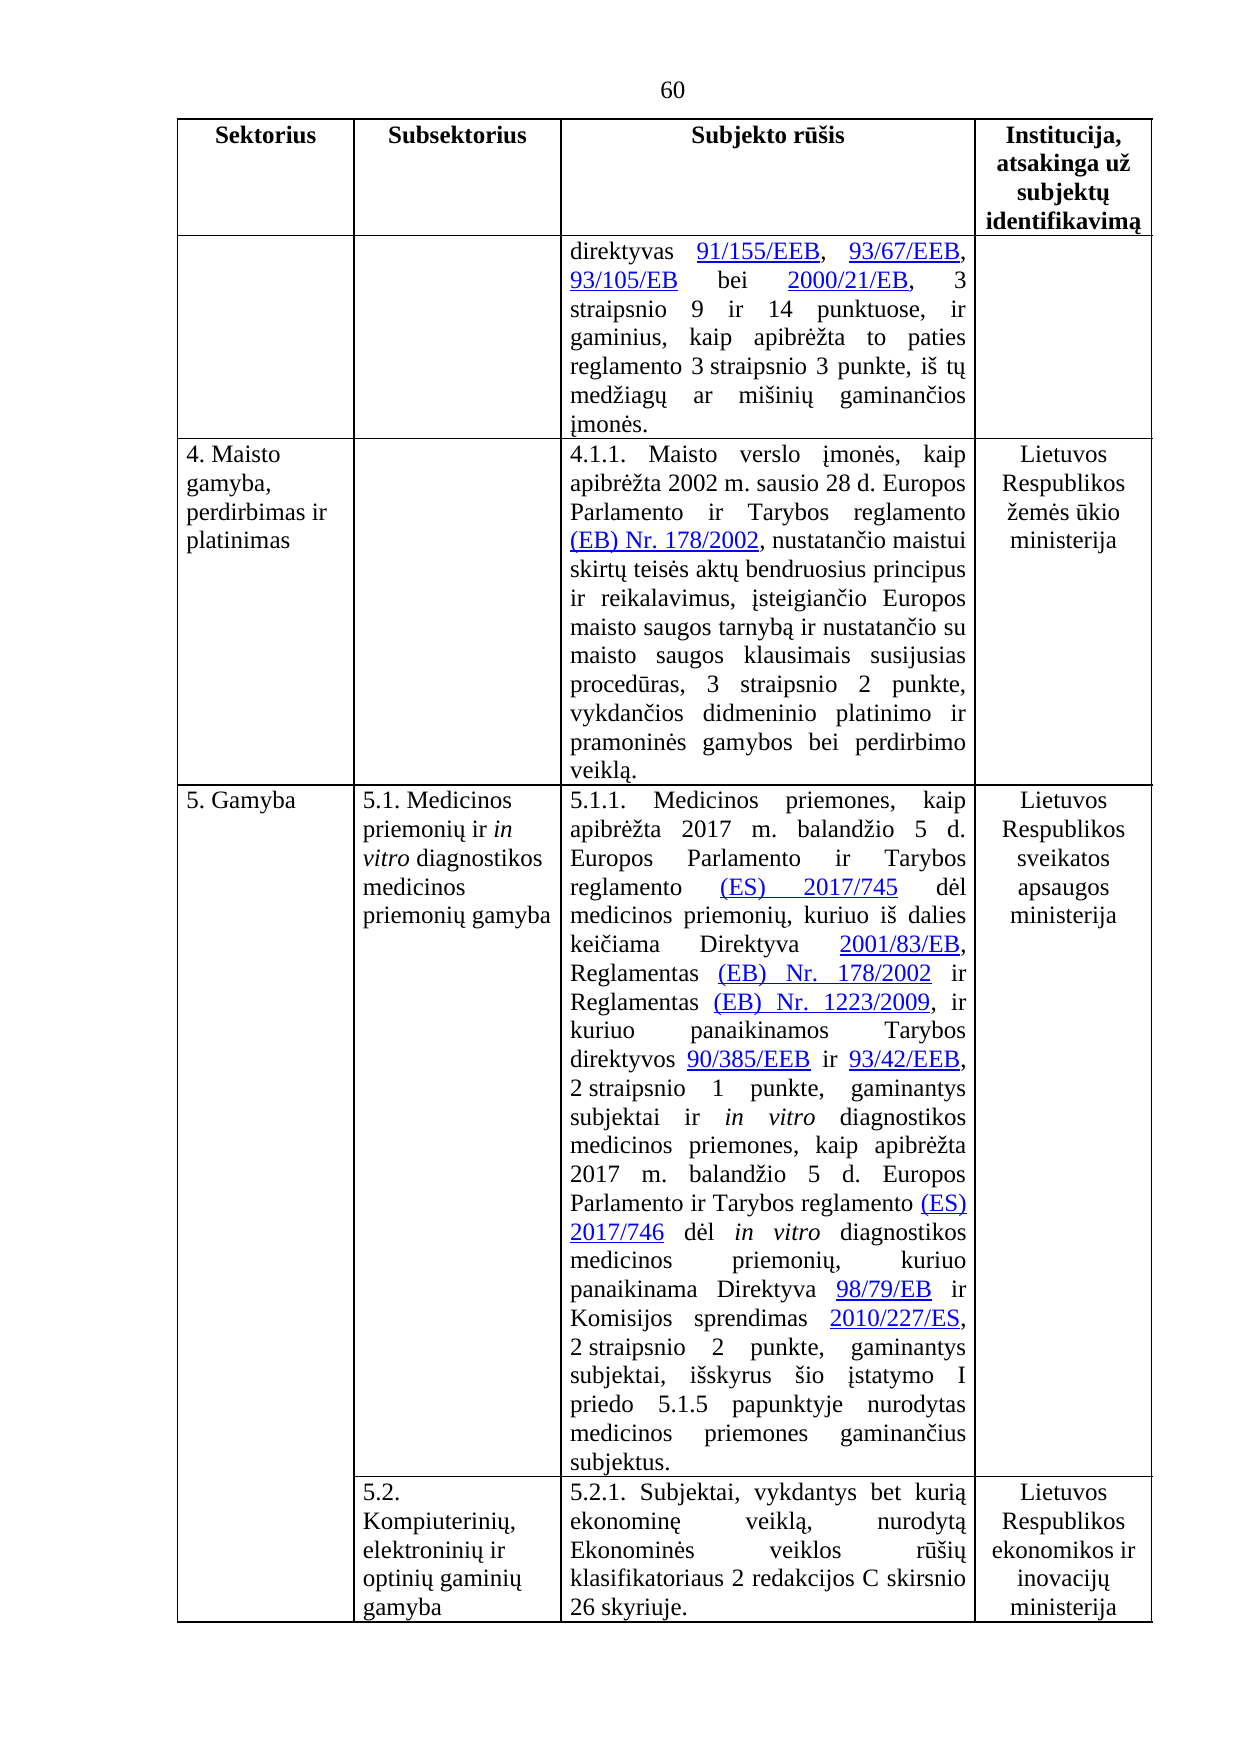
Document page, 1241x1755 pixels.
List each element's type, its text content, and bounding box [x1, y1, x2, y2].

table_cell Lietuvos Respublikos ekonomikos ir inovacijų ministerija [976, 1477, 1151, 1621]
table_header Subsektorius [355, 120, 560, 235]
table_cell 4.1.1. Maisto verslo įmonės, kaip apibrėžta 2002 m. sausio 28 d. Europos Parlamento ir Tarybos reglamento (EB) Nr. 178/2002, nustatančio maistui skirtų teisės aktų bendruosius principus ir reikalavimus, įsteigiančio Europos maisto saugos tarnybą ir nustatančio su maisto saugos klausimais susijusias procedūras, 3 straipsnio 2 punkte, vykdančios didmeninio platinimo ir pramoninės gamybos bei perdirbimo veiklą. [562, 439, 974, 784]
table_cell 5.1.1. Medicinos priemones, kaip apibrėžta 2017 m. balandžio 5 d. Europos Parlamento ir Tarybos reglamento (ES) 2017/745 dėl medicinos priemonių, kuriuo iš dalies keičiama Direktyva 2001/83/EB, Reglamentas (EB) Nr. 178/2002 ir Reglamentas (EB) Nr. 1223/2009, ir kuriuo panaikinamos Tarybos direktyvos 90/385/EEB ir 93/42/EEB, 2 straipsnio 1 punkte, gaminantys subjektai ir in vitro diagnostikos medicinos priemones, kaip apibrėžta 2017 m. balandžio 5 d. Europos Parlamento ir Tarybos reglamento (ES) 2017/746 dėl in vitro diagnostikos medicinos priemonių, kuriuo panaikinama Direktyva 98/79/EB ir Komisijos sprendimas 2010/227/ES, 2 straipsnio 2 punkte, gaminantys subjektai, išskyrus šio įstatymo I priedo 5.1.5 papunktyje nurodytas medicinos priemones gaminančius subjektus. [562, 786, 974, 1476]
table_header Sektorius [178, 120, 353, 235]
table_header Subjekto rūšis [562, 120, 974, 235]
table_cell 4. Maisto gamyba, perdirbimas ir platinimas [178, 439, 353, 784]
table_cell 5.2. Kompiuterinių, elektroninių ir optinių gaminių gamyba [355, 1477, 560, 1621]
table_cell 5. Gamyba [178, 786, 353, 1621]
table_header Institucija, atsakinga už subjektų identifikavimą [976, 120, 1151, 235]
table_cell [355, 236, 560, 437]
table_cell direktyvas 91/155/EEB, 93/67/EEB, 93/105/EB bei 2000/21/EB, 3 straipsnio 9 ir 14 punktuose, ir gaminius, kaip apibrėžta to paties reglamento 3 straipsnio 3 punkte, iš tų medžiagų ar mišinių gaminančios įmonės. [562, 236, 974, 437]
table_cell [178, 236, 353, 437]
table_cell [355, 439, 560, 784]
table_cell [976, 236, 1151, 437]
table_cell 5.2.1. Subjektai, vykdantys bet kurią ekonominę veiklą, nurodytą Ekonominės veiklos rūšių klasifikatoriaus 2 redakcijos C skirsnio 26 skyriuje. [562, 1477, 974, 1621]
table_cell Lietuvos Respublikos sveikatos apsaugos ministerija [976, 786, 1151, 1476]
table_cell Lietuvos Respublikos žemės ūkio ministerija [976, 439, 1151, 784]
table_cell 5.1. Medicinos priemonių ir in vitro diagnostikos medicinos priemonių gamyba [355, 786, 560, 1476]
